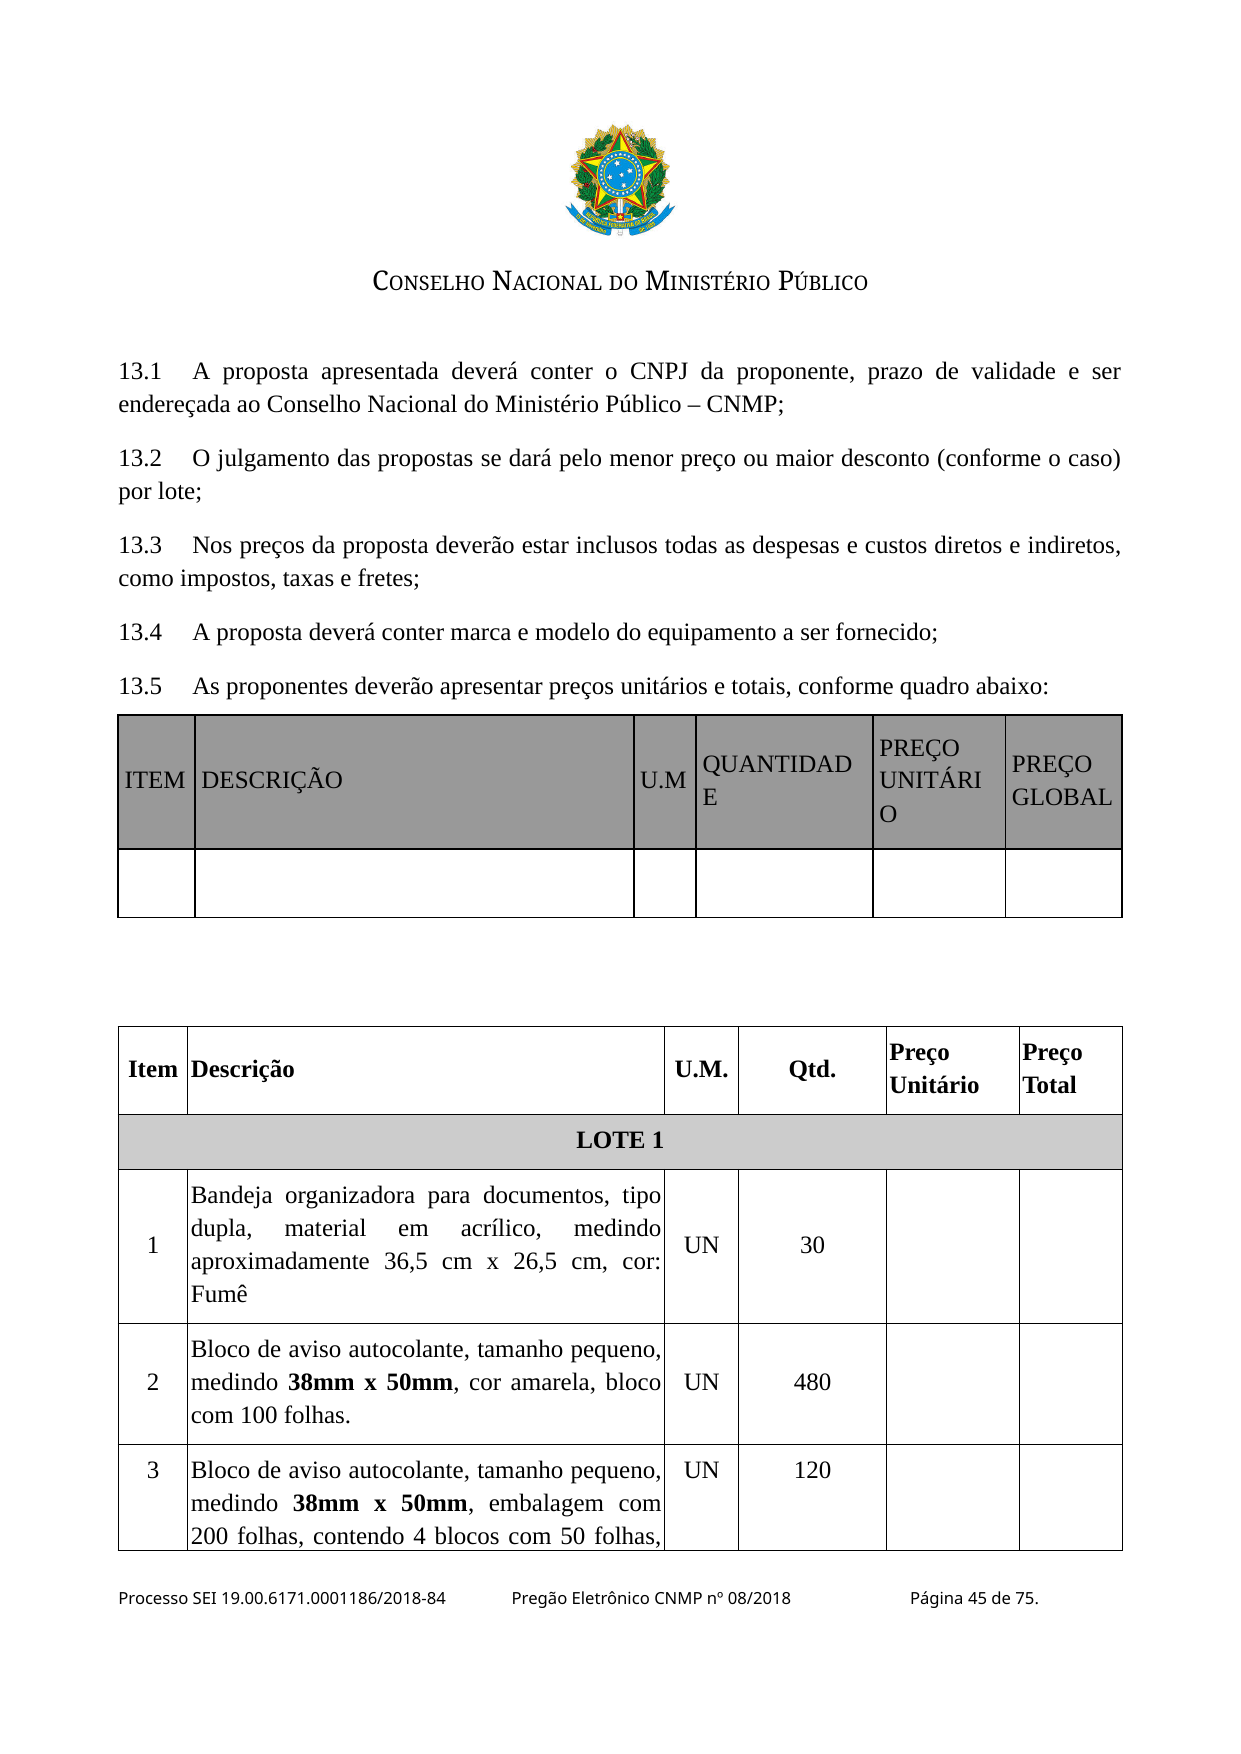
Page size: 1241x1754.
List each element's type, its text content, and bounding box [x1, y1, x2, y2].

table_cell Bloco de aviso autocolante, tamanho pequeno, medindo 38mm x 50mm, cor amarela, bloco com 100 folhas. [188, 1324, 664, 1444]
table_cell [1020, 1445, 1122, 1550]
table_header PREÇO GLOBAL [1006, 716, 1121, 848]
table_cell [874, 850, 1005, 916]
table_header U.M. [665, 1027, 738, 1114]
table_header DESCRIÇÃO [196, 716, 633, 848]
text 13.2 O julgamento das propostas se dará pelo menor preço ou maior desconto (conforme o caso) por lote; [118, 443, 1122, 505]
table_header Descrição [188, 1027, 664, 1114]
table_cell [887, 1170, 1019, 1323]
table_header U.M [635, 716, 695, 848]
table_header Preço Unitário [887, 1027, 1019, 1114]
table_cell [119, 850, 194, 916]
table_cell [1020, 1170, 1122, 1323]
table_header Item [119, 1027, 187, 1114]
table_cell [887, 1324, 1019, 1444]
table_cell [1006, 850, 1121, 916]
table_header Preço Total [1020, 1027, 1122, 1114]
table_cell UN [665, 1324, 738, 1444]
table_cell [887, 1445, 1019, 1550]
table_cell UN [665, 1445, 738, 1550]
table_header QUANTIDADE [697, 716, 872, 848]
text 13.3 Nos preços da proposta deverão estar inclusos todas as despesas e custos diretos e indiretos, como impostos, taxas e fretes; [118, 530, 1122, 592]
table_cell 1 [119, 1170, 187, 1323]
table_cell UN [665, 1170, 738, 1323]
table_cell 30 [739, 1170, 886, 1323]
table_cell [1020, 1324, 1122, 1444]
table_header PREÇO UNITÁRIO [874, 716, 1005, 848]
table_cell [196, 850, 633, 916]
table_header ITEM [119, 716, 194, 848]
text 13.1 A proposta apresentada deverá conter o CNPJ da proponente, prazo de validade e ser endereçada ao Conselho Nacional do Ministério Público – CNMP; [118, 356, 1122, 418]
table_cell 480 [739, 1324, 886, 1444]
table_cell LOTE 1 [119, 1115, 1122, 1169]
table_cell Bloco de aviso autocolante, tamanho pequeno, medindo 38mm x 50mm, embalagem com 200 folhas, contendo 4 blocos com 50 folhas, [188, 1445, 664, 1550]
table_cell [697, 850, 872, 916]
table_cell Bandeja organizadora para documentos, tipo dupla, material em acrílico, medindo aproximadamente 36,5 cm x 26,5 cm, cor: Fumê [188, 1170, 664, 1323]
table_cell [635, 850, 695, 916]
text 13.4 A proposta deverá conter marca e modelo do equipamento a ser fornecido; [118, 617, 1122, 646]
table_cell 2 [119, 1324, 187, 1444]
table_cell 3 [119, 1445, 187, 1550]
table_cell 120 [739, 1445, 886, 1550]
table_header Qtd. [739, 1027, 886, 1114]
text 13.5 As proponentes deverão apresentar preços unitários e totais, conforme quadro abaixo: [118, 671, 1122, 699]
